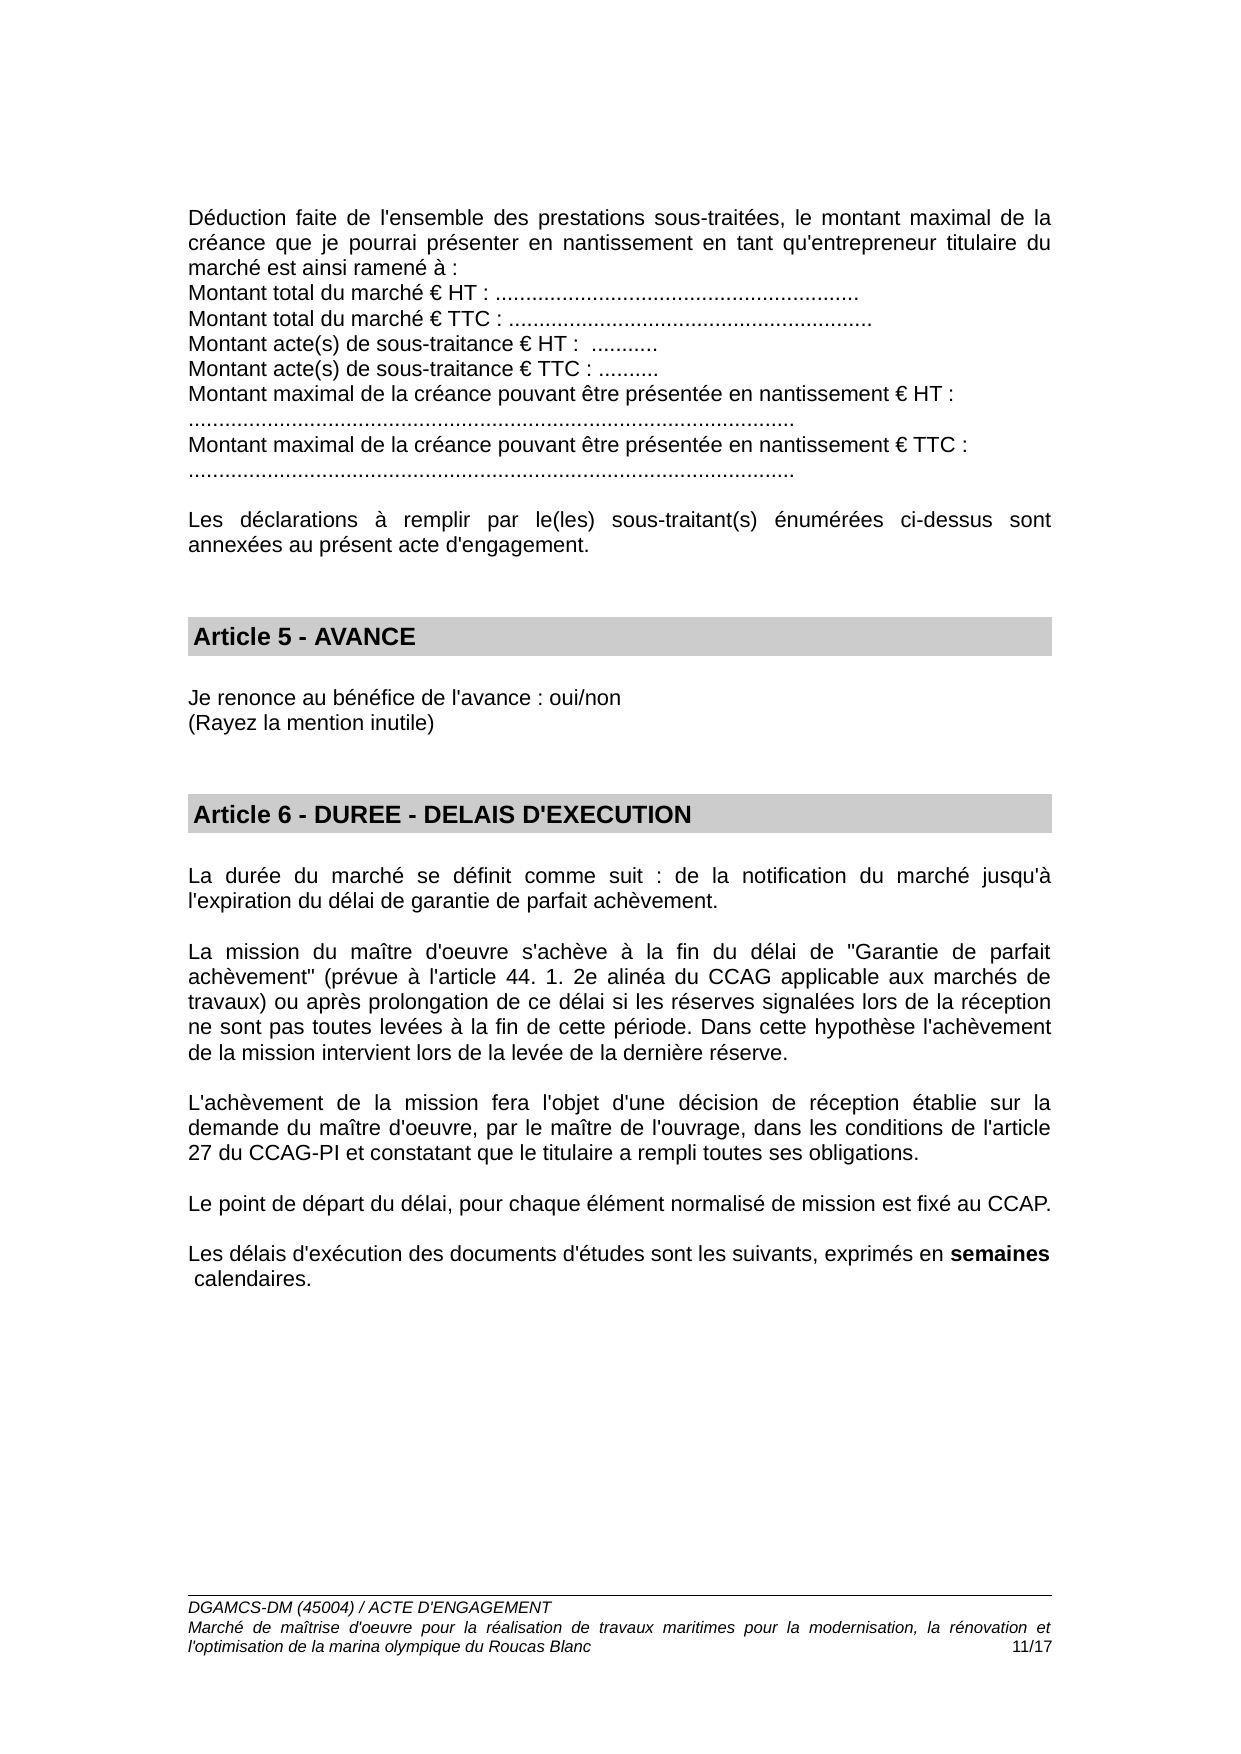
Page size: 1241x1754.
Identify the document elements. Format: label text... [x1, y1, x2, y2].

text .................................................................................................... [188, 457, 1052, 482]
text Montant acte(s) de sous-traitance € TTC : .......... [188, 356, 1052, 381]
text L'achèvement de la mission fera l'objet d'une décision de réception établie sur la demande du maître d'oeuvre, par le maître de l'ouvrage, dans les conditions de l'article 27 du CCAG-PI et constatant que le titulaire a rempli toutes ses obligations. [188, 1090, 1052, 1165]
text Montant total du marché € TTC : ............................................................ [188, 305, 1052, 331]
text calendaires. [188, 1266, 1052, 1291]
text La mission du maître d'oeuvre s'achève à la fin du délai de "Garantie de parfait achèvement" (prévue à l'article 44. 1. 2e alinéa du CCAG applicable aux marchés de travaux) ou après prolongation de ce délai si les réserves signalées lors de la réception ne sont pas toutes levées à la fin de cette période. Dans cette hypothèse l'achèvement de la mission intervient lors de la levée de la dernière réserve. [188, 938, 1052, 1064]
text Le point de départ du délai, pour chaque élément normalisé de mission est fixé au CCAP. [188, 1191, 1052, 1216]
text Déduction faite de l'ensemble des prestations sous-traitées, le montant maximal de la créance que je pourrai présenter en nantissement en tant qu'entrepreneur titulaire du marché est ainsi ramené à : [188, 204, 1052, 280]
text La durée du marché se définit comme suit : de la notification du marché jusqu'à l'expiration du délai de garantie de parfait achèvement. [188, 863, 1052, 913]
text Montant maximal de la créance pouvant être présentée en nantissement € HT : [188, 381, 1052, 406]
text Montant acte(s) de sous-traitance € HT : ........... [188, 331, 1052, 356]
text Je renonce au bénéfice de l'avance : oui/non [188, 685, 1052, 710]
subtitle AVANCE [190, 619, 1050, 653]
text Montant total du marché € HT : ............................................................ [188, 280, 1052, 305]
text (Rayez la mention inutile) [188, 710, 1052, 735]
text .................................................................................................... [188, 406, 1052, 431]
subtitle DUREE - DELAIS D'EXECUTION [190, 797, 1050, 831]
text Les délais d'exécution des documents d'études sont les suivants, exprimés en semaines [188, 1241, 1052, 1266]
text Montant maximal de la créance pouvant être présentée en nantissement € TTC : [188, 431, 1052, 457]
text Les déclarations à remplir par le(les) sous-traitant(s) énumérées ci-dessus sont annexées au présent acte d'engagement. [188, 507, 1052, 557]
